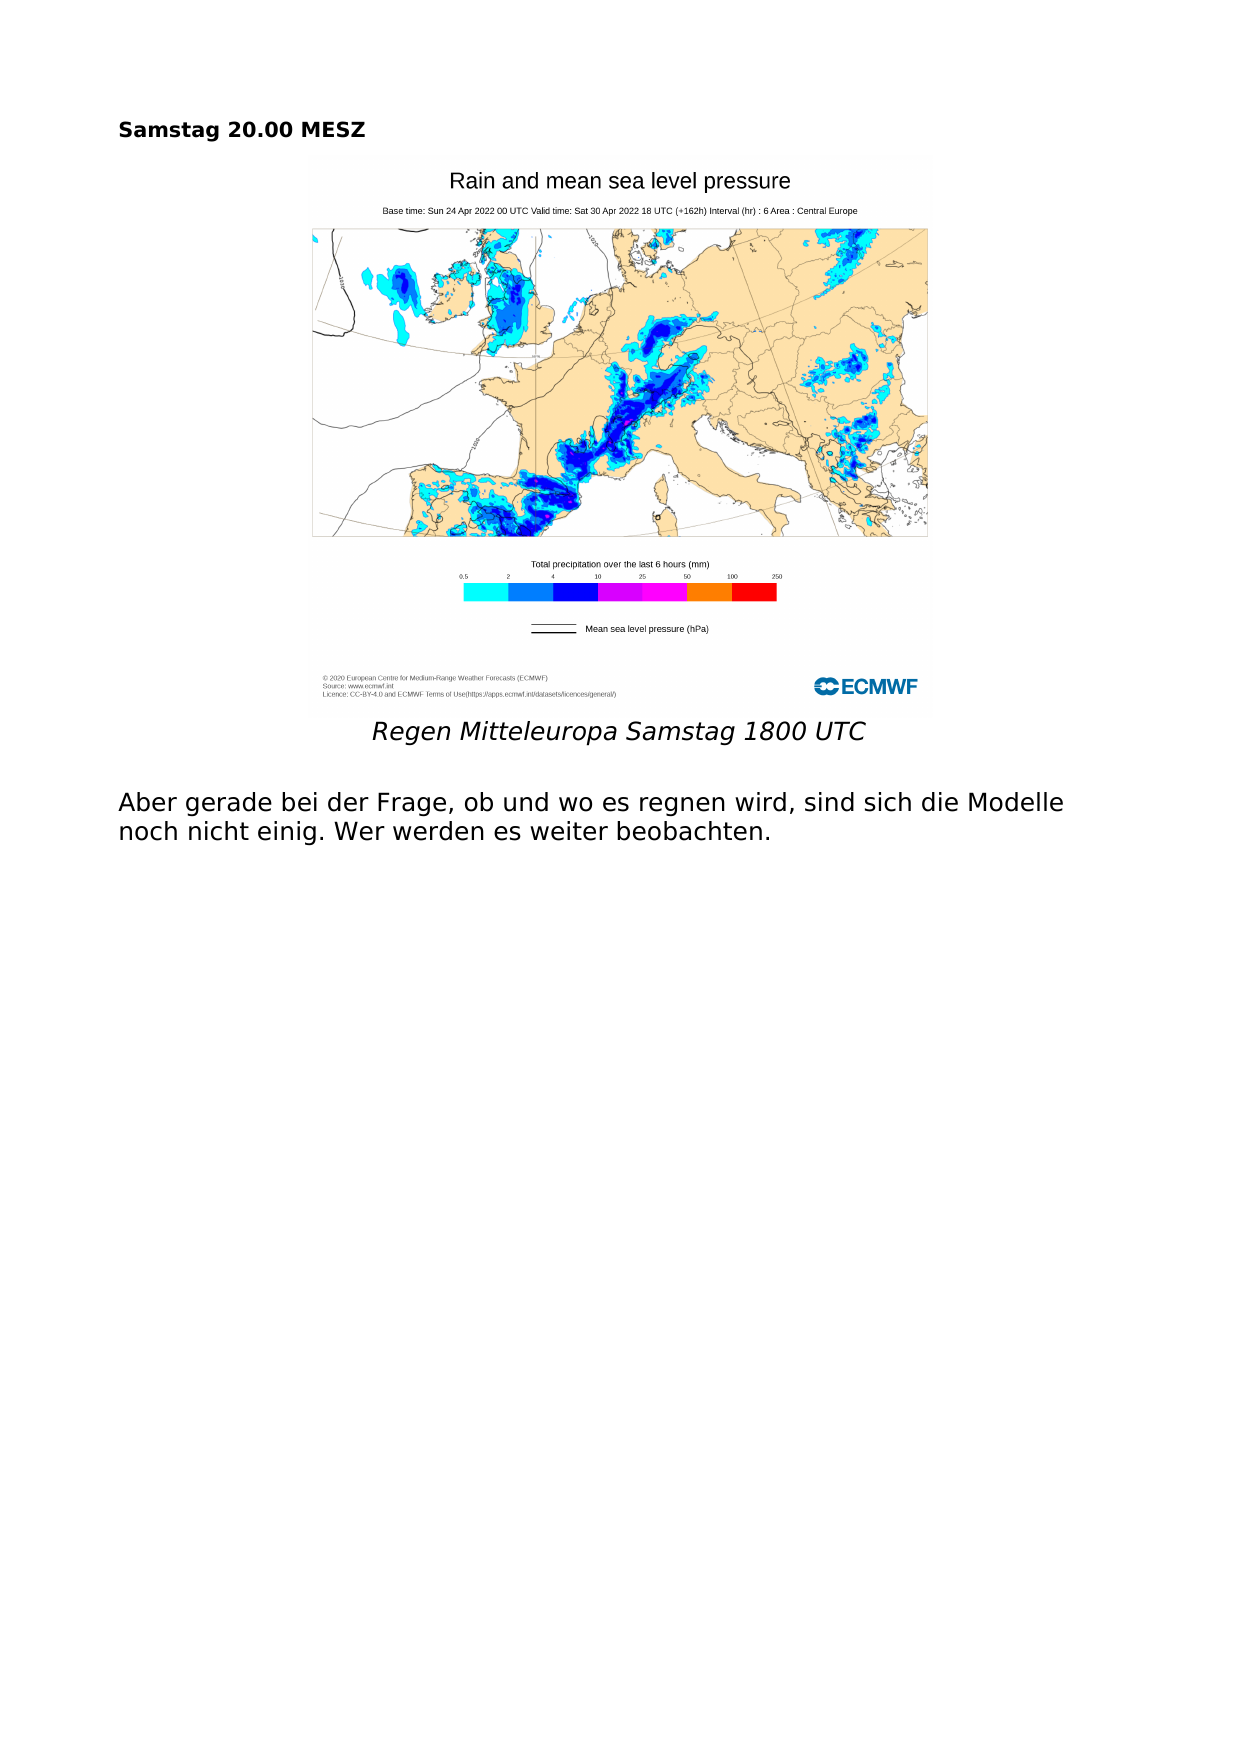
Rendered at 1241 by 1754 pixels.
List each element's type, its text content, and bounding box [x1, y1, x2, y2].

picture [307, 155, 933, 718]
subtitle Samstag 20.00 MESZ [118, 118, 1122, 142]
text Aber gerade bei der Frage, ob und wo es regnen wird, sind sich die Modelle noch nicht einig. Wer werden es weiter beobachten. [118, 788, 1122, 847]
text Regen Mitteleuropa Samstag 1800 UTC [308, 718, 933, 747]
